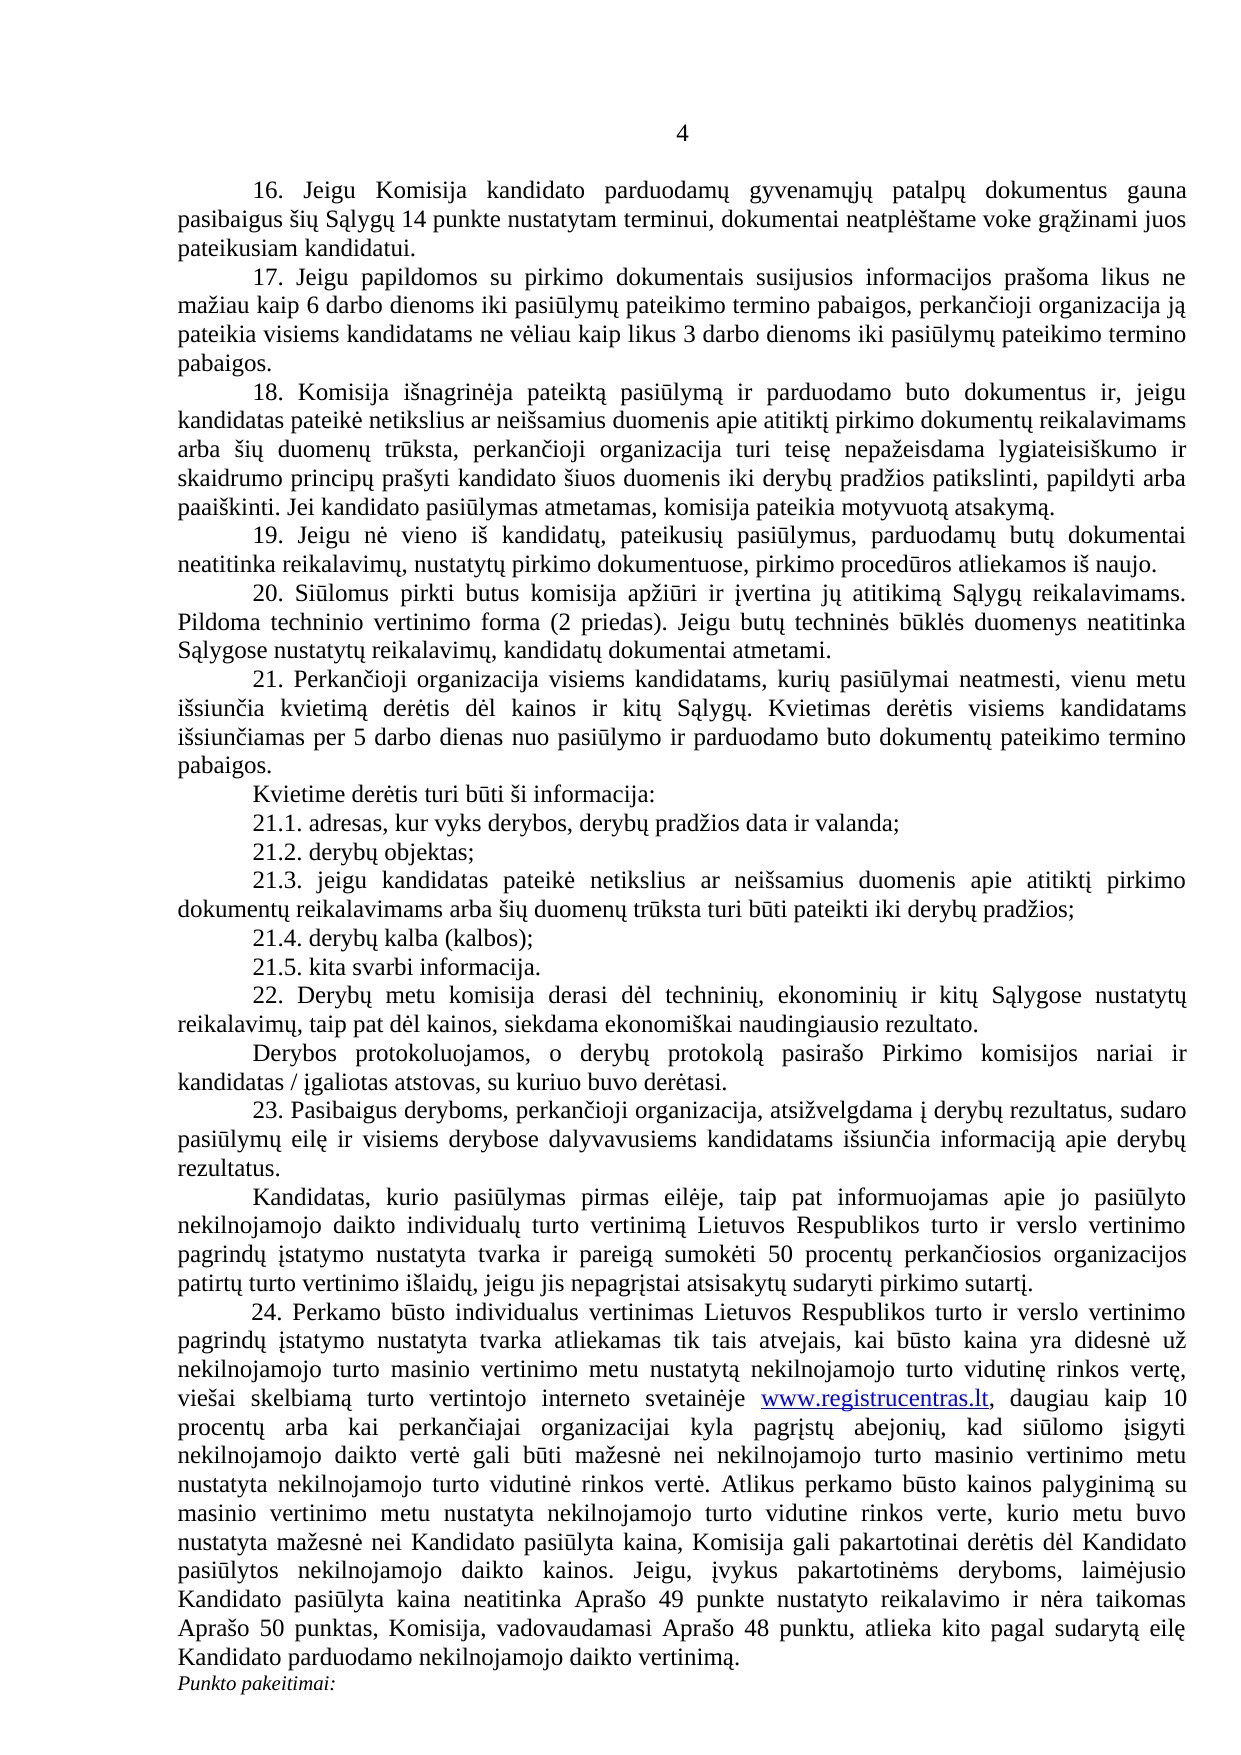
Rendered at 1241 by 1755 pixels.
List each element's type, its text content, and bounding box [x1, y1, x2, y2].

text 21.4. derybų kalba (kalbos); [177, 923, 1187, 952]
text 21.3. jeigu kandidatas pateikė netikslius ar neišsamius duomenis apie atitiktį pirkimo dokumentų reikalavimams arba šių duomenų trūksta turi būti pateikti iki derybų pradžios; [177, 866, 1187, 923]
text 21. Perkančioji organizacija visiems kandidatams, kurių pasiūlymai neatmesti, vienu metu išsiunčia kvietimą derėtis dėl kainos ir kitų Sąlygų. Kvietimas derėtis visiems kandidatams išsiunčiamas per 5 darbo dienas nuo pasiūlymo ir parduodamo buto dokumentų pateikimo termino pabaigos. [177, 664, 1187, 779]
text 21.5. kita svarbi informacija. [177, 952, 1187, 981]
text 17. Jeigu papildomos su pirkimo dokumentais susijusios informacijos prašoma likus ne mažiau kaip 6 darbo dienoms iki pasiūlymų pateikimo termino pabaigos, perkančioji organizacija ją pateikia visiems kandidatams ne vėliau kaip likus 3 darbo dienoms iki pasiūlymų pateikimo termino pabaigos. [177, 262, 1187, 377]
text 23. Pasibaigus deryboms, perkančioji organizacija, atsižvelgdama į derybų rezultatus, sudaro pasiūlymų eilę ir visiems derybose dalyvavusiems kandidatams išsiunčia informaciją apie derybų rezultatus. [177, 1096, 1187, 1182]
text Punkto pakeitimai: [177, 1671, 1187, 1695]
text 19. Jeigu nė vieno iš kandidatų, pateikusių pasiūlymus, parduodamų butų dokumentai neatitinka reikalavimų, nustatytų pirkimo dokumentuose, pirkimo procedūros atliekamos iš naujo. [177, 521, 1187, 578]
text Kvietime derėtis turi būti ši informacija: [177, 779, 1187, 808]
text 21.1. adresas, kur vyks derybos, derybų pradžios data ir valanda; [177, 808, 1187, 837]
text Derybos protokoluojamos, o derybų protokolą pasirašo Pirkimo komisijos nariai ir kandidatas / įgaliotas atstovas, su kuriuo buvo derėtasi. [177, 1038, 1187, 1096]
text 16. Jeigu Komisija kandidato parduodamų gyvenamųjų patalpų dokumentus gauna pasibaigus šių Sąlygų 14 punkte nustatytam terminui, dokumentai neatplėštame voke grąžinami juos pateikusiam kandidatui. [177, 176, 1187, 262]
text 24. Perkamo būsto individualus vertinimas Lietuvos Respublikos turto ir verslo vertinimo pagrindų įstatymo nustatyta tvarka atliekamas tik tais atvejais, kai būsto kaina yra didesnė už nekilnojamojo turto masinio vertinimo metu nustatytą nekilnojamojo turto vidutinę rinkos vertę, viešai skelbiamą turto vertintojo interneto svetainėje www.registrucentras.lt, daugiau kaip 10 procentų arba kai perkančiajai organizacijai kyla pagrįstų abejonių, kad siūlomo įsigyti nekilnojamojo daikto vertė gali būti mažesnė nei nekilnojamojo turto masinio vertinimo metu nustatyta nekilnojamojo turto vidutinė rinkos vertė. Atlikus perkamo būsto kainos palyginimą su masinio vertinimo metu nustatyta nekilnojamojo turto vidutine rinkos verte, kurio metu buvo nustatyta mažesnė nei Kandidato pasiūlyta kaina, Komisija gali pakartotinai derėtis dėl Kandidato pasiūlytos nekilnojamojo daikto kainos. Jeigu, įvykus pakartotinėms deryboms, laimėjusio Kandidato pasiūlyta kaina neatitinka Aprašo 49 punkte nustatyto reikalavimo ir nėra taikomas Aprašo 50 punktas, Komisija, vadovaudamasi Aprašo 48 punktu, atlieka kito pagal sudarytą eilę Kandidato parduodamo nekilnojamojo daikto vertinimą. [177, 1297, 1187, 1671]
text 18. Komisija išnagrinėja pateiktą pasiūlymą ir parduodamo buto dokumentus ir, jeigu kandidatas pateikė netikslius ar neišsamius duomenis apie atitiktį pirkimo dokumentų reikalavimams arba šių duomenų trūksta, perkančioji organizacija turi teisę nepažeisdama lygiateisiškumo ir skaidrumo principų prašyti kandidato šiuos duomenis iki derybų pradžios patikslinti, papildyti arba paaiškinti. Jei kandidato pasiūlymas atmetamas, komisija pateikia motyvuotą atsakymą. [177, 377, 1187, 521]
text 21.2. derybų objektas; [177, 837, 1187, 866]
text 20. Siūlomus pirkti butus komisija apžiūri ir įvertina jų atitikimą Sąlygų reikalavimams. Pildoma techninio vertinimo forma (2 priedas). Jeigu butų techninės būklės duomenys neatitinka Sąlygose nustatytų reikalavimų, kandidatų dokumentai atmetami. [177, 578, 1187, 664]
text Kandidatas, kurio pasiūlymas pirmas eilėje, taip pat informuojamas apie jo pasiūlyto nekilnojamojo daikto individualų turto vertinimą Lietuvos Respublikos turto ir verslo vertinimo pagrindų įstatymo nustatyta tvarka ir pareigą sumokėti 50 procentų perkančiosios organizacijos patirtų turto vertinimo išlaidų, jeigu jis nepagrįstai atsisakytų sudaryti pirkimo sutartį. [177, 1182, 1187, 1297]
text 22. Derybų metu komisija derasi dėl techninių, ekonominių ir kitų Sąlygose nustatytų reikalavimų, taip pat dėl kainos, siekdama ekonomiškai naudingiausio rezultato. [177, 981, 1187, 1038]
